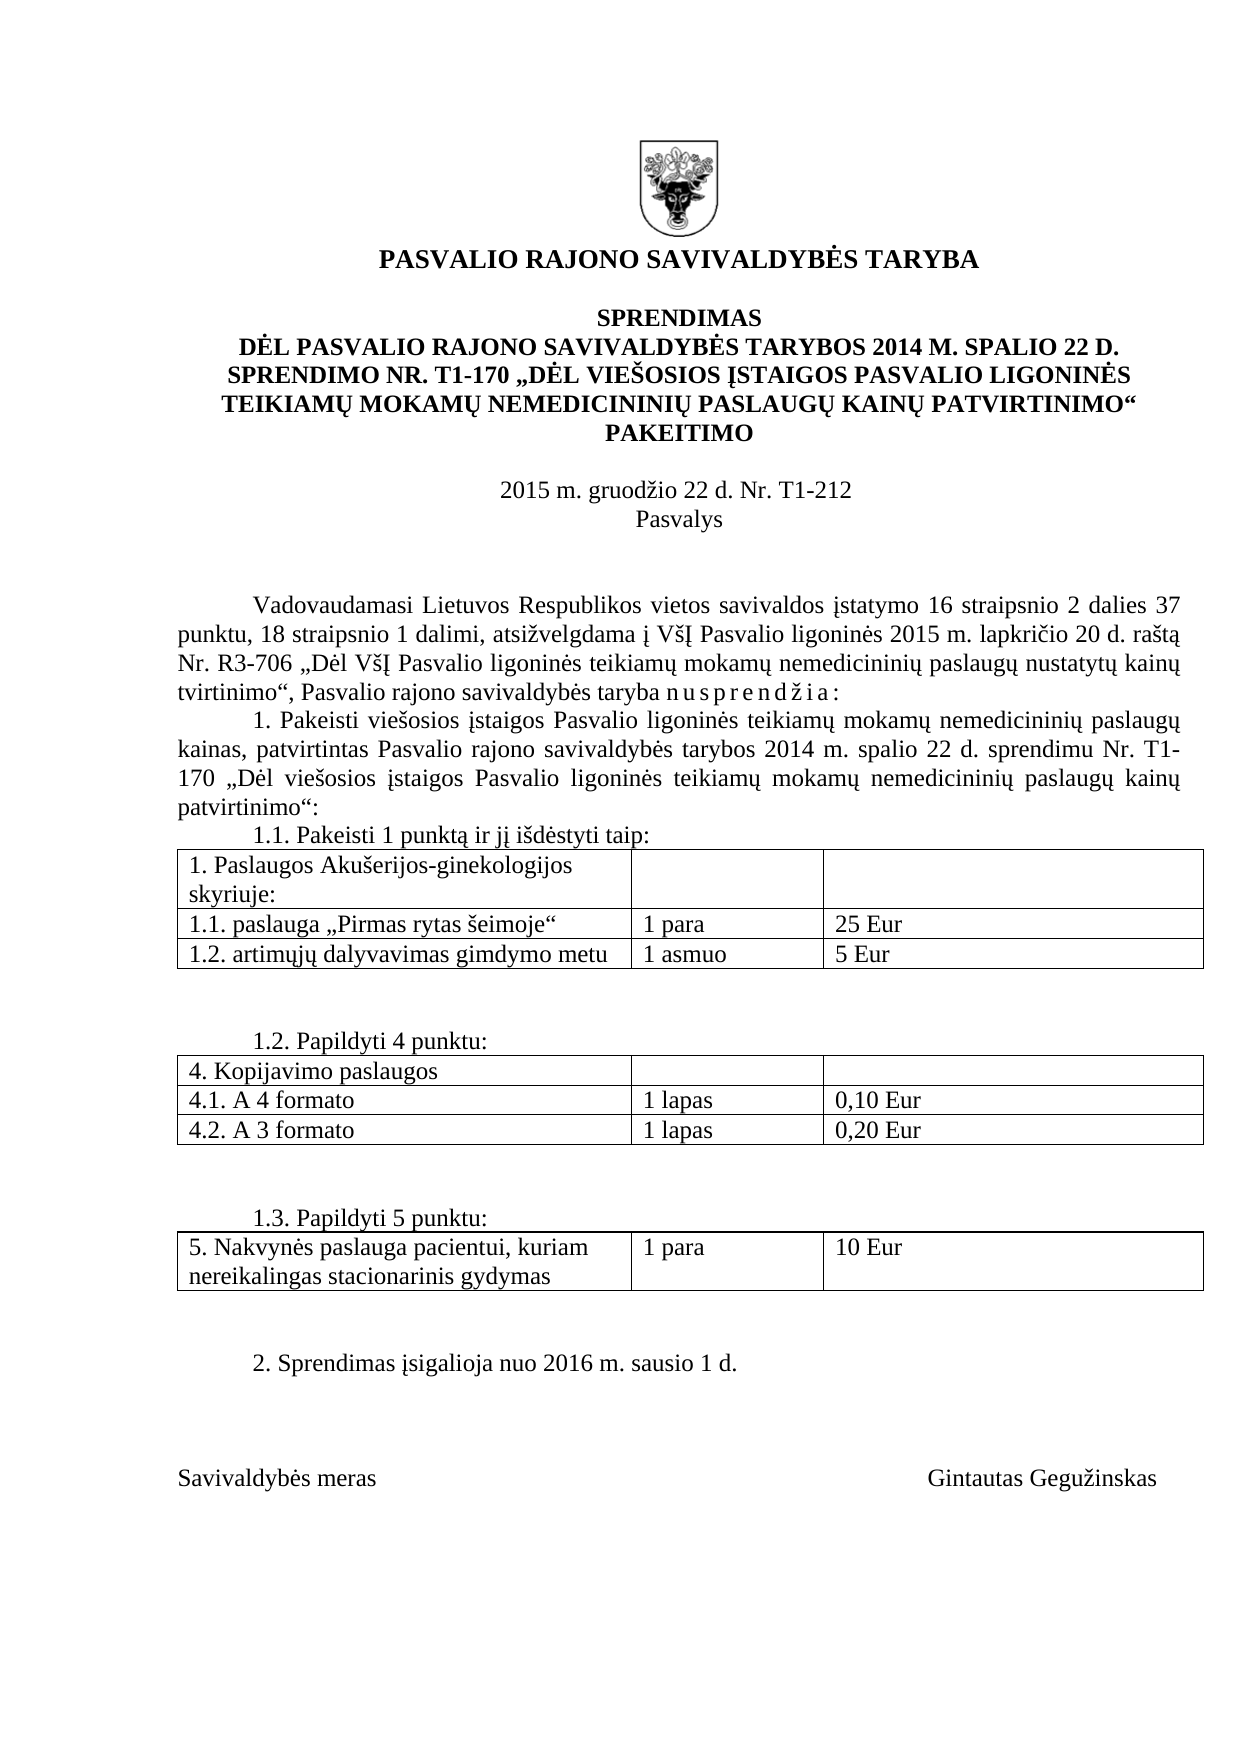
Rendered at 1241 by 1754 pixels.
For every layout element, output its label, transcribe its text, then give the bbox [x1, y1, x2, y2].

table_cell 4.2. A 3 formato [178, 1115, 631, 1144]
table_cell 4.1. A 4 formato [178, 1086, 631, 1114]
text 2. Sprendimas įsigalioja nuo 2016 m. sausio 1 d. [177, 1348, 1181, 1377]
table_header [824, 1056, 1203, 1084]
text 2015 m. gruodžio 22 d. Nr. T1-212 [177, 476, 1181, 504]
table_cell 1 asmuo [632, 939, 823, 967]
text Pasvalio rajono savivaldybės taryba [177, 243, 1181, 274]
table_header 1 para [632, 1233, 823, 1290]
table_header 10 Eur [824, 1233, 1203, 1290]
text Pasvalys [177, 504, 1181, 533]
text 1.3. Papildyti 5 punktu: [177, 1203, 1181, 1231]
text 1.2. Papildyti 4 punktu: [177, 1026, 1181, 1055]
table_header [632, 1056, 823, 1084]
table_header [632, 850, 823, 908]
table_cell 1 lapas [632, 1115, 823, 1144]
text 1. Pakeisti viešosios įstaigos Pasvalio ligoninės teikiamų mokamų nemedicininių paslaugų kainas, patvirtintas Pasvalio rajono savivaldybės tarybos 2014 m. spalio 22 d. sprendimu Nr. T1-170 „Dėl viešosios įstaigos Pasvalio ligoninės teikiamų mokamų nemedicininių paslaugų kainų patvirtinimo“: [177, 706, 1181, 821]
table_cell 0,10 Eur [824, 1086, 1203, 1114]
table_cell 0,20 Eur [824, 1115, 1203, 1144]
text Sprendimas [177, 303, 1181, 332]
text Dėl pasvalio rajono savivaldybės tarybos 2014 m. spalio 22 d. sprendimo Nr. T1-170 „Dėl VIEŠOSIOS ĮSTAIGOS PASVALIO LIGONINĖS TEIKIAMŲ MOKAMŲ NEMEDICININIŲ PASLAUGŲ KAINŲ PATVIRTINIMO“ PAKEITIMO [177, 332, 1181, 447]
table_header 1. Paslaugos Akušerijos-ginekologijos skyriuje: [178, 850, 631, 908]
table_cell 1.1. paslauga „Pirmas rytas šeimoje“ [178, 909, 631, 938]
table_header 5. Nakvynės paslauga pacientui, kuriam nereikalingas stacionarinis gydymas [178, 1233, 631, 1290]
table_cell 5 Eur [824, 939, 1203, 967]
table_header [824, 850, 1203, 908]
text Savivaldybės meras Gintautas Gegužinskas [177, 1463, 1181, 1492]
text 1.1. Pakeisti 1 punktą ir jį išdėstyti taip: [177, 821, 1181, 849]
table_cell 25 Eur [824, 909, 1203, 938]
text Vadovaudamasi Lietuvos Respublikos vietos savivaldos įstatymo 16 straipsnio 2 dalies 37 punktu, 18 straipsnio 1 dalimi, atsižvelgdama į VšĮ Pasvalio ligoninės 2015 m. lapkričio 20 d. raštą Nr. R3-706 „Dėl VšĮ Pasvalio ligoninės teikiamų mokamų nemedicininių paslaugų nustatytų kainų tvirtinimo“, Pasvalio rajono savivaldybės taryba nusprendžia: [177, 591, 1181, 706]
table_cell 1 lapas [632, 1086, 823, 1114]
table_cell 1 para [632, 909, 823, 938]
table_header 4. Kopijavimo paslaugos [178, 1056, 631, 1084]
table_cell 1.2. artimųjų dalyvavimas gimdymo metu [178, 939, 631, 967]
